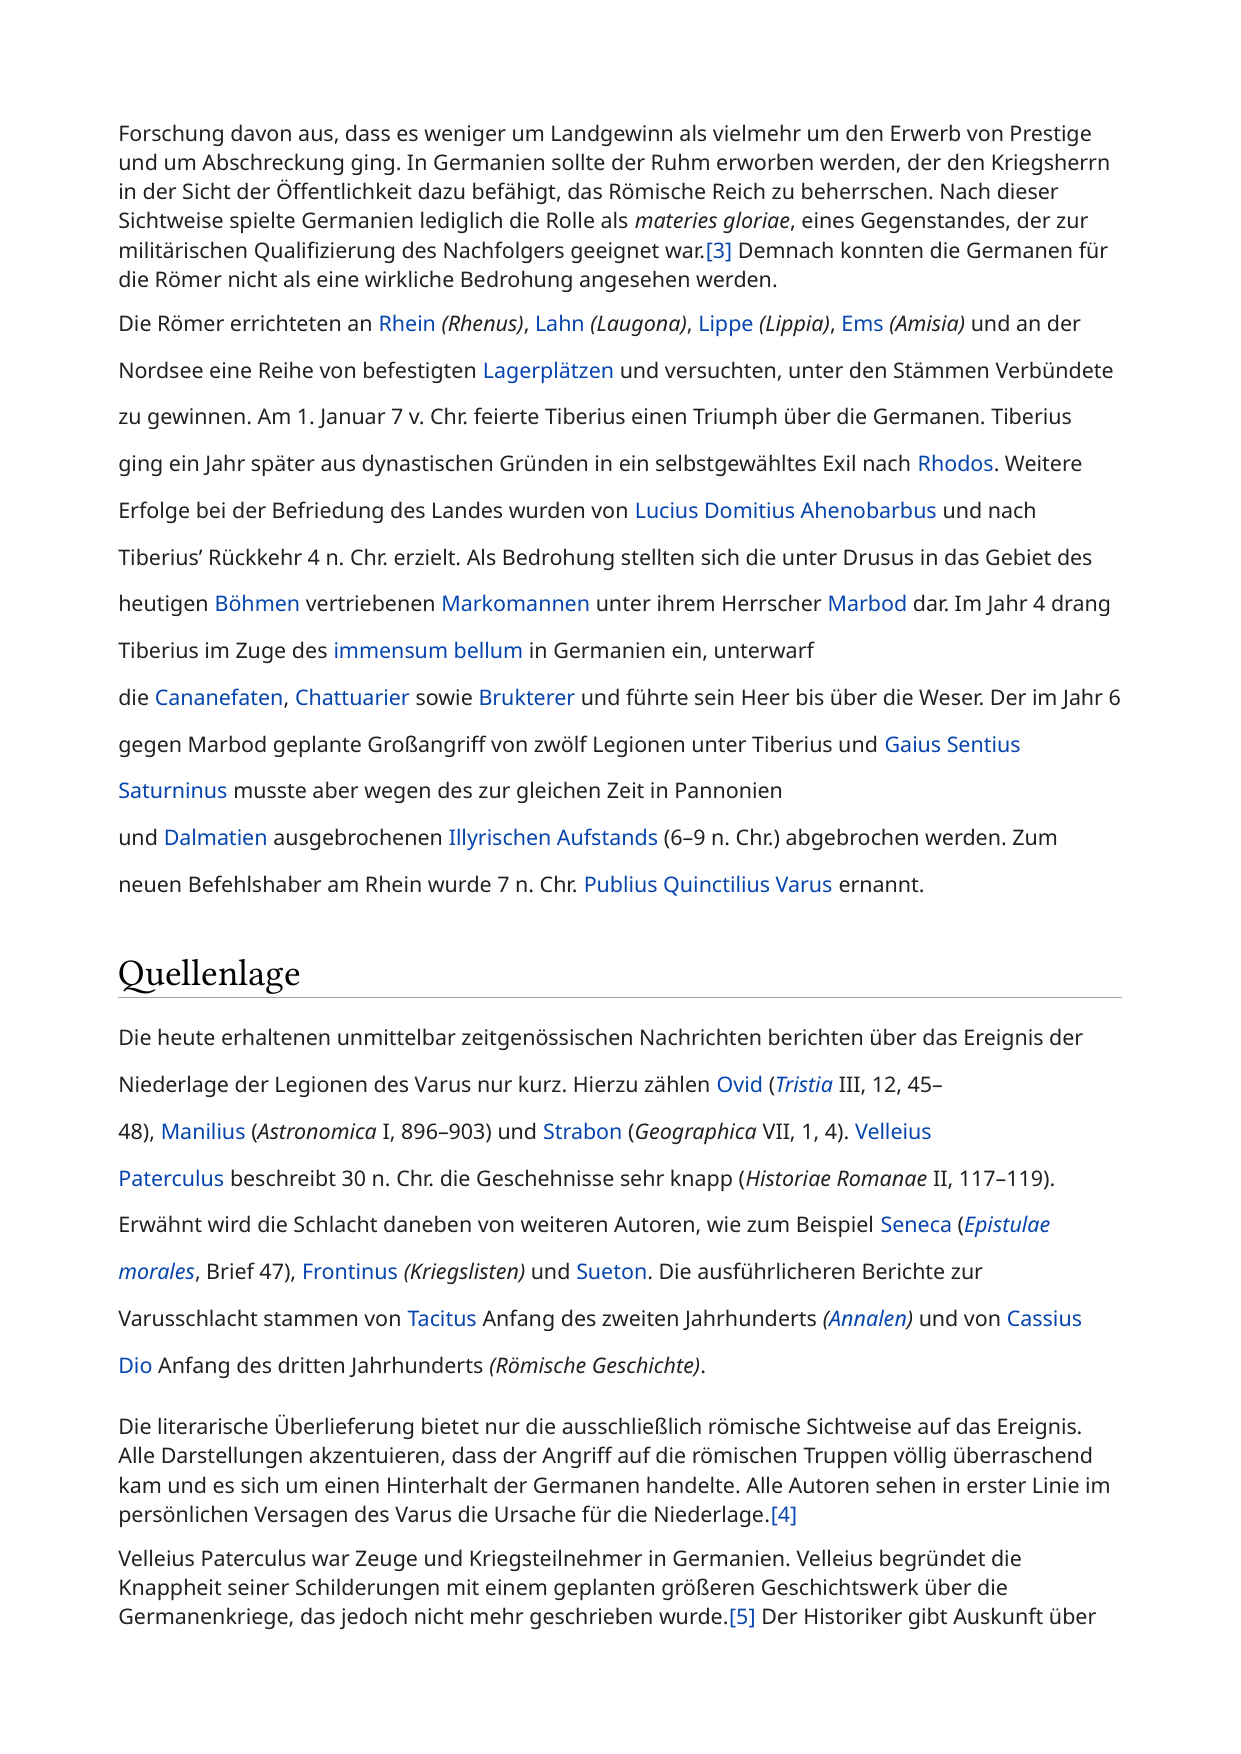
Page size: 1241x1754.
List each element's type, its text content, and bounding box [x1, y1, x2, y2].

subtitle Quellenlage [118, 952, 1122, 997]
text Forschung davon aus, dass es weniger um Landgewinn als vielmehr um den Erwerb von Prestige und um Abschreckung ging. In Germanien sollte der Ruhm erworben werden, der den Kriegsherrn in der Sicht der Öffentlichkeit dazu befähigt, das Römische Reich zu beherrschen. Nach dieser Sichtweise spielte Germanien lediglich die Rolle als materies gloriae, eines Gegenstandes, der zur militärischen Qualifizierung des Nachfolgers geeignet war.[3] Demnach konnten die Germanen für die Römer nicht als eine wirkliche Bedrohung angesehen werden. [118, 118, 1122, 294]
text Die heute erhaltenen unmittelbar zeitgenössischen Nachrichten berichten über das Ereignis der Niederlage der Legionen des Varus nur kurz. Hierzu zählen Ovid (Tristia III, 12, 45–48), Manilius (Astronomica I, 896–903) und Strabon (Geographica VII, 1, 4). Velleius Paterculus beschreibt 30 n. Chr. die Geschehnisse sehr knapp (Historiae Romanae II, 117–119). Erwähnt wird die Schlacht daneben von weiteren Autoren, wie zum Beispiel Seneca (Epistulae morales, Brief 47), Frontinus (Kriegslisten) und Sueton. Die ausführlicheren Berichte zur Varusschlacht stammen von Tacitus Anfang des zweiten Jahrhunderts (Annalen) und von Cassius Dio Anfang des dritten Jahrhunderts (Römische Geschichte). [118, 1023, 1122, 1379]
text Die literarische Überlieferung bietet nur die ausschließlich römische Sichtweise auf das Ereignis. Alle Darstellungen akzentuieren, dass der Angriff auf die römischen Truppen völlig überraschend kam und es sich um einen Hinterhalt der Germanen handelte. Alle Autoren sehen in erster Linie im persönlichen Versagen des Varus die Ursache für die Niederlage.[4] [118, 1412, 1122, 1529]
text Velleius Paterculus war Zeuge und Kriegsteilnehmer in Germanien. Velleius begründet die Knappheit seiner Schilderungen mit einem geplanten größeren Geschichtswerk über die Germanenkriege, das jedoch nicht mehr geschrieben wurde.[5] Der Historiker gibt Auskunft über [118, 1543, 1122, 1631]
text Die Römer errichteten an Rhein (Rhenus), Lahn (Laugona), Lippe (Lippia), Ems (Amisia) und an der Nordsee eine Reihe von befestigten Lagerplätzen und versuchten, unter den Stämmen Verbündete zu gewinnen. Am 1. Januar 7 v. Chr. feierte Tiberius einen Triumph über die Germanen. Tiberius ging ein Jahr später aus dynastischen Gründen in ein selbstgewähltes Exil nach Rhodos. Weitere Erfolge bei der Befriedung des Landes wurden von Lucius Domitius Ahenobarbus und nach Tiberius’ Rückkehr 4 n. Chr. erzielt. Als Bedrohung stellten sich die unter Drusus in das Gebiet des heutigen Böhmen vertriebenen Markomannen unter ihrem Herrscher Marbod dar. Im Jahr 4 drang Tiberius im Zuge des immensum bellum in Germanien ein, unterwarf die Cananefaten, Chattuarier sowie Brukterer und führte sein Heer bis über die Weser. Der im Jahr 6 gegen Marbod geplante Großangriff von zwölf Legionen unter Tiberius und Gaius Sentius Saturninus musste aber wegen des zur gleichen Zeit in Pannonien und Dalmatien ausgebrochenen Illyrischen Aufstands (6–9 n. Chr.) abgebrochen werden. Zum neuen Befehlshaber am Rhein wurde 7 n. Chr. Publius Quinctilius Varus ernannt. [118, 308, 1122, 899]
